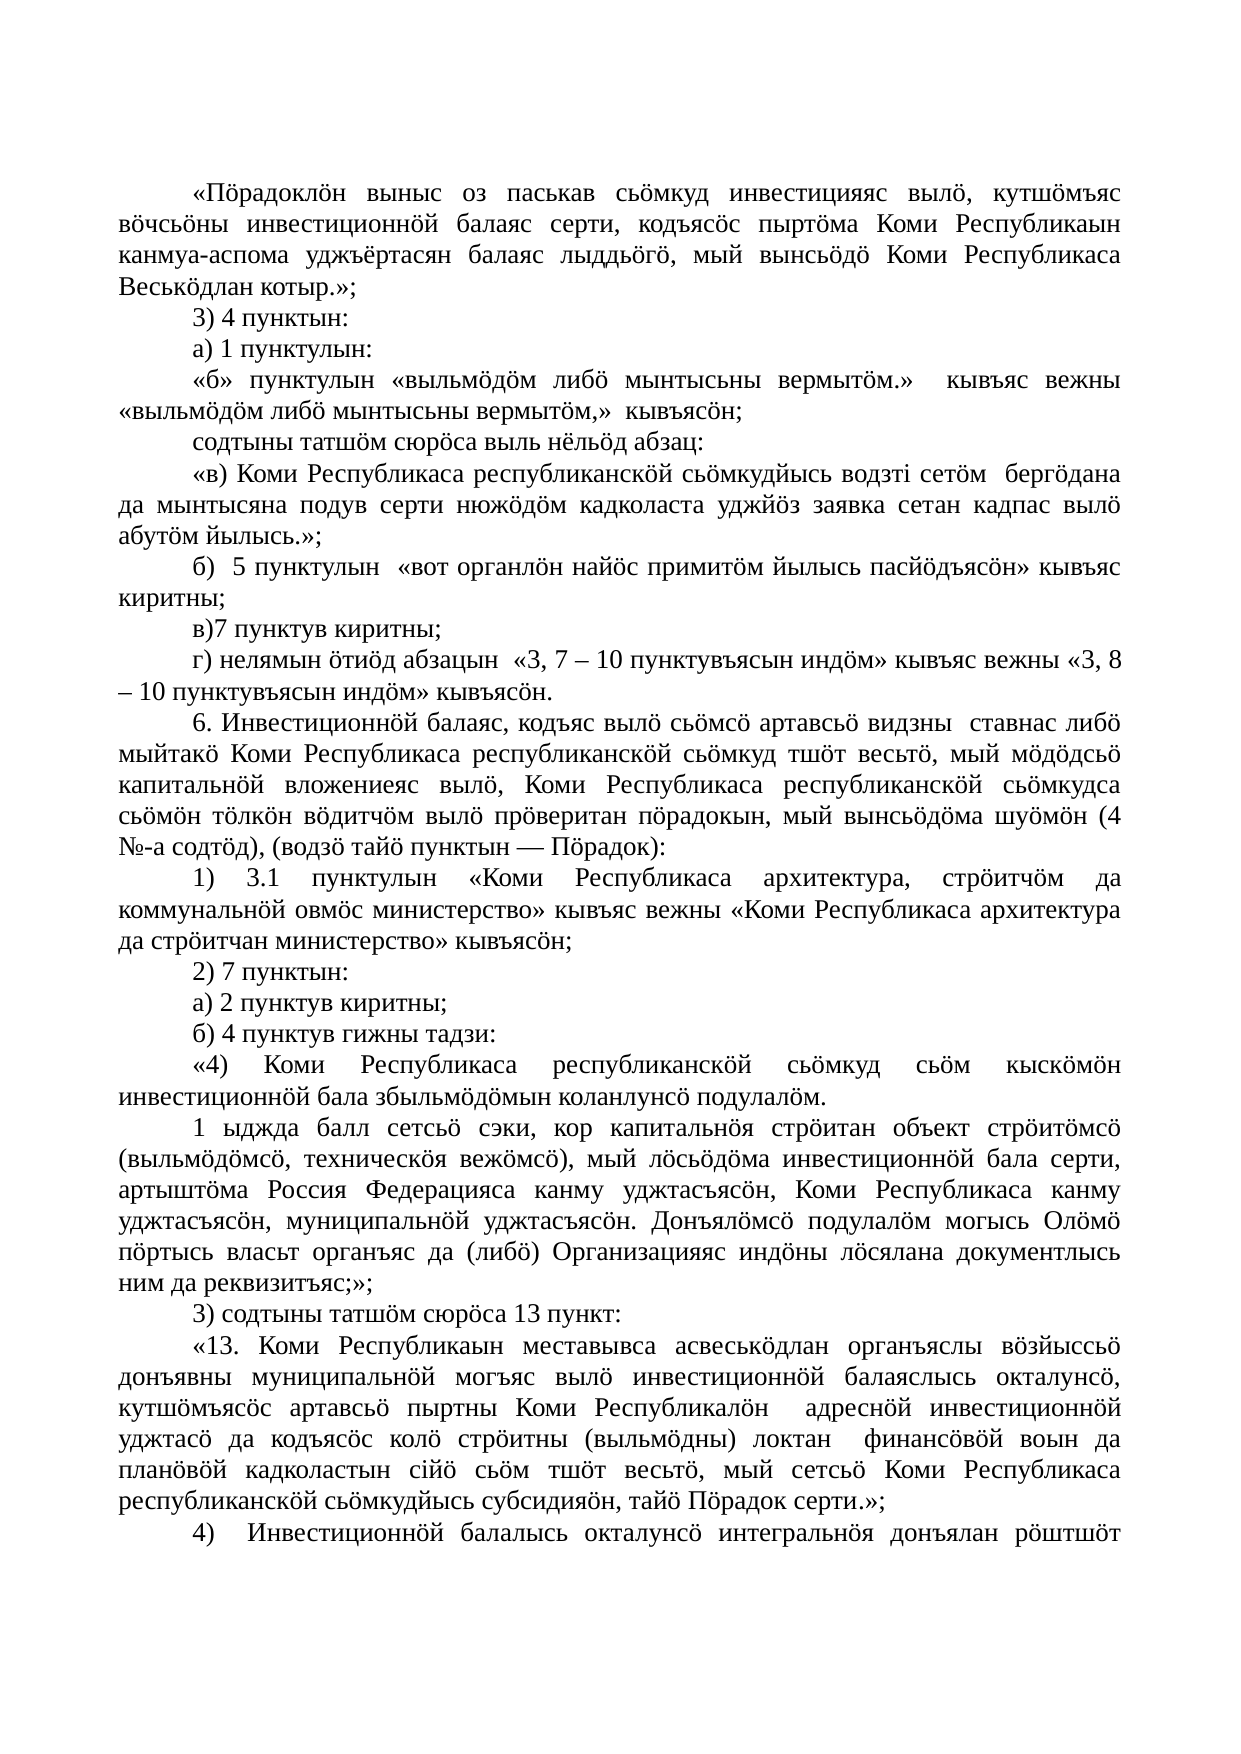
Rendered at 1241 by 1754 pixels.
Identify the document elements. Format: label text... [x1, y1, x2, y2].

text в)7 пунктув киритны; [118, 612, 1122, 643]
text б) 5 пунктулын «вот органлӧн найӧс примитӧм йылысь пасйӧдъясӧн» кывъяс киритны; [118, 550, 1122, 612]
text а) 2 пунктув киритны; [118, 986, 1122, 1017]
text «Пӧрадоклӧн выныс оз паськав сьӧмкуд инвестицияяс вылӧ, кутшӧмъяс вӧчсьӧны инвестиционнӧй балаяс серти, кодъясӧс пыртӧма Коми Республикаын канмуа-аспома уджъёртасян балаяс лыддьӧгӧ, мый вынсьӧдӧ Коми Республикаса Веськӧдлан котыр.»; [118, 176, 1122, 301]
text г) нелямын ӧтиӧд абзацын «3, 7 – 10 пунктувъясын индӧм» кывъяс вежны «3, 8 – 10 пунктувъясын индӧм» кывъясӧн. [118, 643, 1122, 706]
text «б» пунктулын «выльмӧдӧм либӧ мынтысьны вермытӧм.» кывъяс вежны «выльмӧдӧм либӧ мынтысьны вермытӧм,» кывъясӧн; [118, 363, 1122, 426]
text б) 4 пунктув гижны тадзи: [118, 1017, 1122, 1048]
text содтыны татшӧм сюрӧса выль нёльӧд абзац: [118, 426, 1122, 457]
text 2) 7 пунктын: [118, 955, 1122, 986]
text а) 1 пунктулын: [118, 332, 1122, 363]
text «4) Коми Республикаса республиканскӧй сьӧмкуд сьӧм кыскӧмӧн инвестиционнӧй бала збыльмӧдӧмын коланлунсӧ подулалӧм. [118, 1048, 1122, 1111]
text 1 ыджда балл сетсьӧ сэки, кор капитальнӧя стрӧитан объект стрӧитӧмсӧ (выльмӧдӧмсӧ, техническӧя вежӧмсӧ), мый лӧсьӧдӧма инвестиционнӧй бала серти, артыштӧма Россия Федерацияса канму уджтасъясӧн, Коми Республикаса канму уджтасъясӧн, муниципальнӧй уджтасъясӧн. Донъялӧмсӧ подулалӧм могысь Олӧмӧ пӧртысь власьт органъяс да (либӧ) Организацияяс индӧны лӧсялана документлысь ним да реквизитъяс;»; [118, 1111, 1122, 1298]
text 1) 3.1 пунктулын «Коми Республикаса архитектура, стрӧитчӧм да коммунальнӧй овмӧс министерство» кывъяс вежны «Коми Республикаса архитектура да стрӧитчан министерство» кывъясӧн; [118, 862, 1122, 955]
text 6. Инвестиционнӧй балаяс, кодъяс вылӧ сьӧмсӧ артавсьӧ видзны ставнас либӧ мыйтакӧ Коми Республикаса республиканскӧй сьӧмкуд тшӧт весьтӧ, мый мӧдӧдсьӧ капитальнӧй вложениеяс вылӧ, Коми Республикаса республиканскӧй сьӧмкудса сьӧмӧн тӧлкӧн вӧдитчӧм вылӧ прӧверитан пӧрадокын, мый вынсьӧдӧма шуӧмӧн (4 №-а содтӧд), (водзӧ тайӧ пунктын — Пӧрадок): [118, 706, 1122, 862]
text «13. Коми Республикаын меставывса асвеськӧдлан органъяслы вӧзйыссьӧ донъявны муниципальнӧй могъяс вылӧ инвестиционнӧй балаяслысь окталунсӧ, кутшӧмъясӧс артавсьӧ пыртны Коми Республикалӧн адреснӧй инвестиционнӧй уджтасӧ да кодъясӧс колӧ стрӧитны (выльмӧдны) локтан финансӧвӧй воын да планӧвӧй кадколастын сійӧ сьӧм тшӧт весьтӧ, мый сетсьӧ Коми Республикаса республиканскӧй сьӧмкудйысь субсидияӧн, тайӧ Пӧрадок серти.»; [118, 1329, 1122, 1516]
text 3) 4 пунктын: [118, 301, 1122, 332]
text «в) Коми Республикаса республиканскӧй сьӧмкудйысь водзті сетӧм бергӧдана да мынтысяна подув серти нюжӧдӧм кадколаста уджйӧз заявка сетан кадпас вылӧ абутӧм йылысь.»; [118, 457, 1122, 550]
text 3) содтыны татшӧм сюрӧса 13 пункт: [118, 1298, 1122, 1329]
text 4) Инвестиционнӧй балалысь окталунсӧ интегральнӧя донъялан рӧштшӧт [118, 1516, 1122, 1547]
